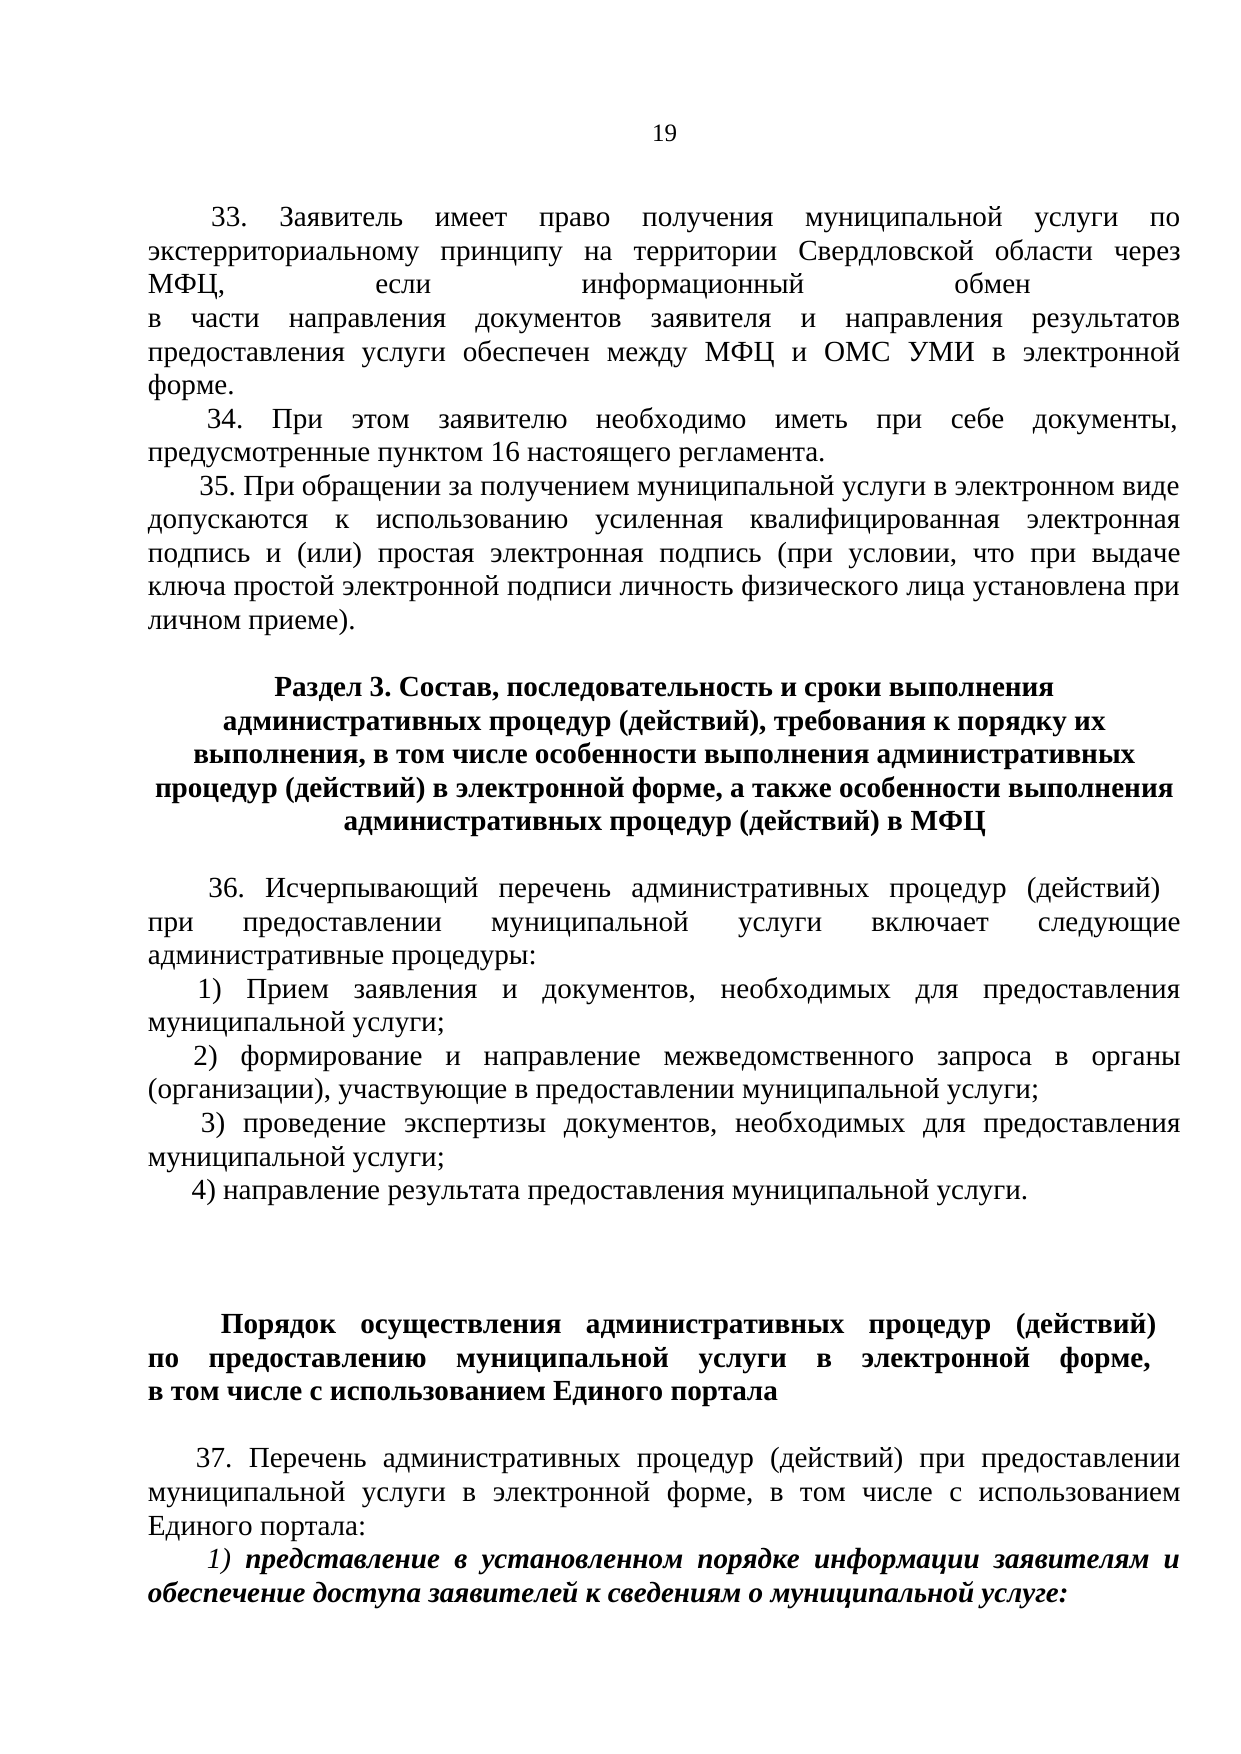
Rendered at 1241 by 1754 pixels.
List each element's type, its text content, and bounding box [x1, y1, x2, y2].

text 35. При обращении за получением муниципальной услуги в электронном виде допускаются к использованию усиленная квалифицированная электронная подпись и (или) простая электронная подпись (при условии, что при выдаче ключа простой электронной подписи личность физического лица установлена при личном приеме). [148, 468, 1181, 636]
text Раздел 3. Состав, последовательность и сроки выполнения административных процедур (действий), требования к порядку их выполнения, в том числе особенности выполнения административных процедур (действий) в электронной форме, а также особенности выполнения административных процедур (действий) в МФЦ [148, 669, 1181, 837]
text 36. Исчерпывающий перечень административных процедур (действий) при предоставлении муниципальной услуги включает следующие административные процедуры: [148, 870, 1181, 971]
text 2) формирование и направление межведомственного запроса в органы (организации), участвующие в предоставлении муниципальной услуги; [148, 1038, 1181, 1105]
text 4) направление результата предоставления муниципальной услуги. [148, 1172, 1181, 1206]
text Порядок осуществления административных процедур (действий) по предоставлению муниципальной услуги в электронной форме, в том числе с использованием Единого портала [148, 1306, 1181, 1407]
text 1) представление в установленном порядке информации заявителям и обеспечение доступа заявителей к сведениям о муниципальной услуге: [148, 1541, 1181, 1608]
text 33. Заявитель имеет право получения муниципальной услуги по экстерриториальному принципу на территории Свердловской области через МФЦ, если информационный обмен в части направления документов заявителя и направления результатов предоставления услуги обеспечен между МФЦ и ОМС УМИ в электронной форме. [148, 199, 1181, 401]
text 1) Прием заявления и документов, необходимых для предоставления муниципальной услуги; [148, 971, 1181, 1038]
text 34. При этом заявителю необходимо иметь при себе документы, предусмотренные пунктом 16 настоящего регламента. [148, 401, 1178, 468]
text 37. Перечень административных процедур (действий) при предоставлении муниципальной услуги в электронной форме, в том числе с использованием Единого портала: [148, 1441, 1181, 1541]
text 3) проведение экспертизы документов, необходимых для предоставления муниципальной услуги; [148, 1105, 1181, 1172]
